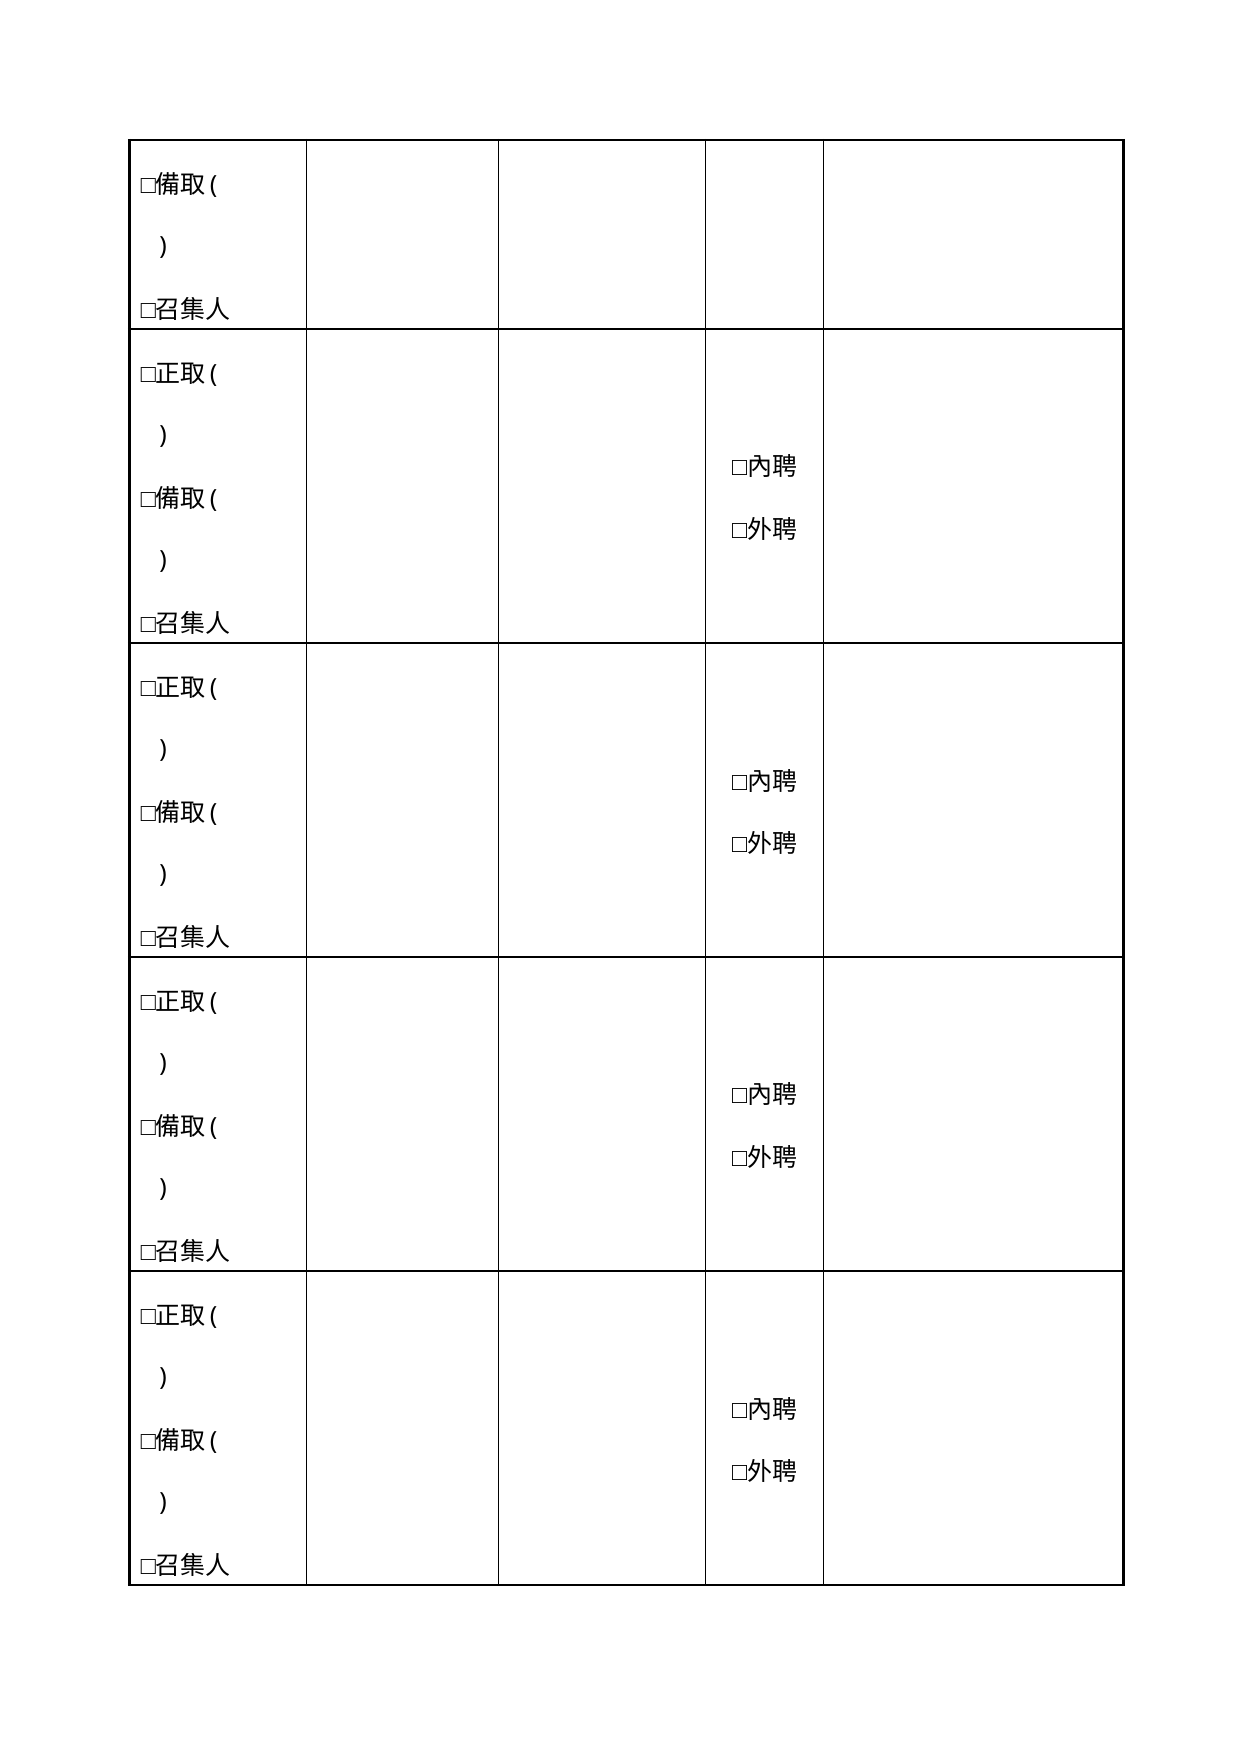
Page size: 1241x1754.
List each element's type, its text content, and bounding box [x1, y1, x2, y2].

table_cell [824, 141, 1122, 328]
table_cell [307, 958, 498, 1270]
table_cell □內聘 □外聘 [706, 644, 823, 956]
table_cell [307, 330, 498, 642]
table_cell [824, 958, 1122, 1270]
table_cell [499, 330, 705, 642]
table_cell [499, 958, 705, 1270]
table_cell [499, 1272, 705, 1584]
table_cell □內聘 □外聘 [706, 330, 823, 642]
table_cell [499, 141, 705, 328]
table_cell □正取( ) □備取( ) □召集人 [131, 644, 306, 956]
table_cell □正取( ) □備取( ) □召集人 [131, 1272, 306, 1584]
table_cell [824, 330, 1122, 642]
table_cell [706, 141, 823, 328]
table_cell [824, 1272, 1122, 1584]
table_cell □正取( ) □備取( ) □召集人 [131, 330, 306, 642]
table_cell [307, 141, 498, 328]
table_cell □內聘 □外聘 [706, 958, 823, 1270]
table_cell [824, 644, 1122, 956]
table_cell [499, 644, 705, 956]
table_cell □內聘 □外聘 [706, 1272, 823, 1584]
table_cell [307, 644, 498, 956]
table_cell □備取( ) □召集人 [131, 141, 306, 328]
table_cell □正取( ) □備取( ) □召集人 [131, 958, 306, 1270]
table_cell [307, 1272, 498, 1584]
